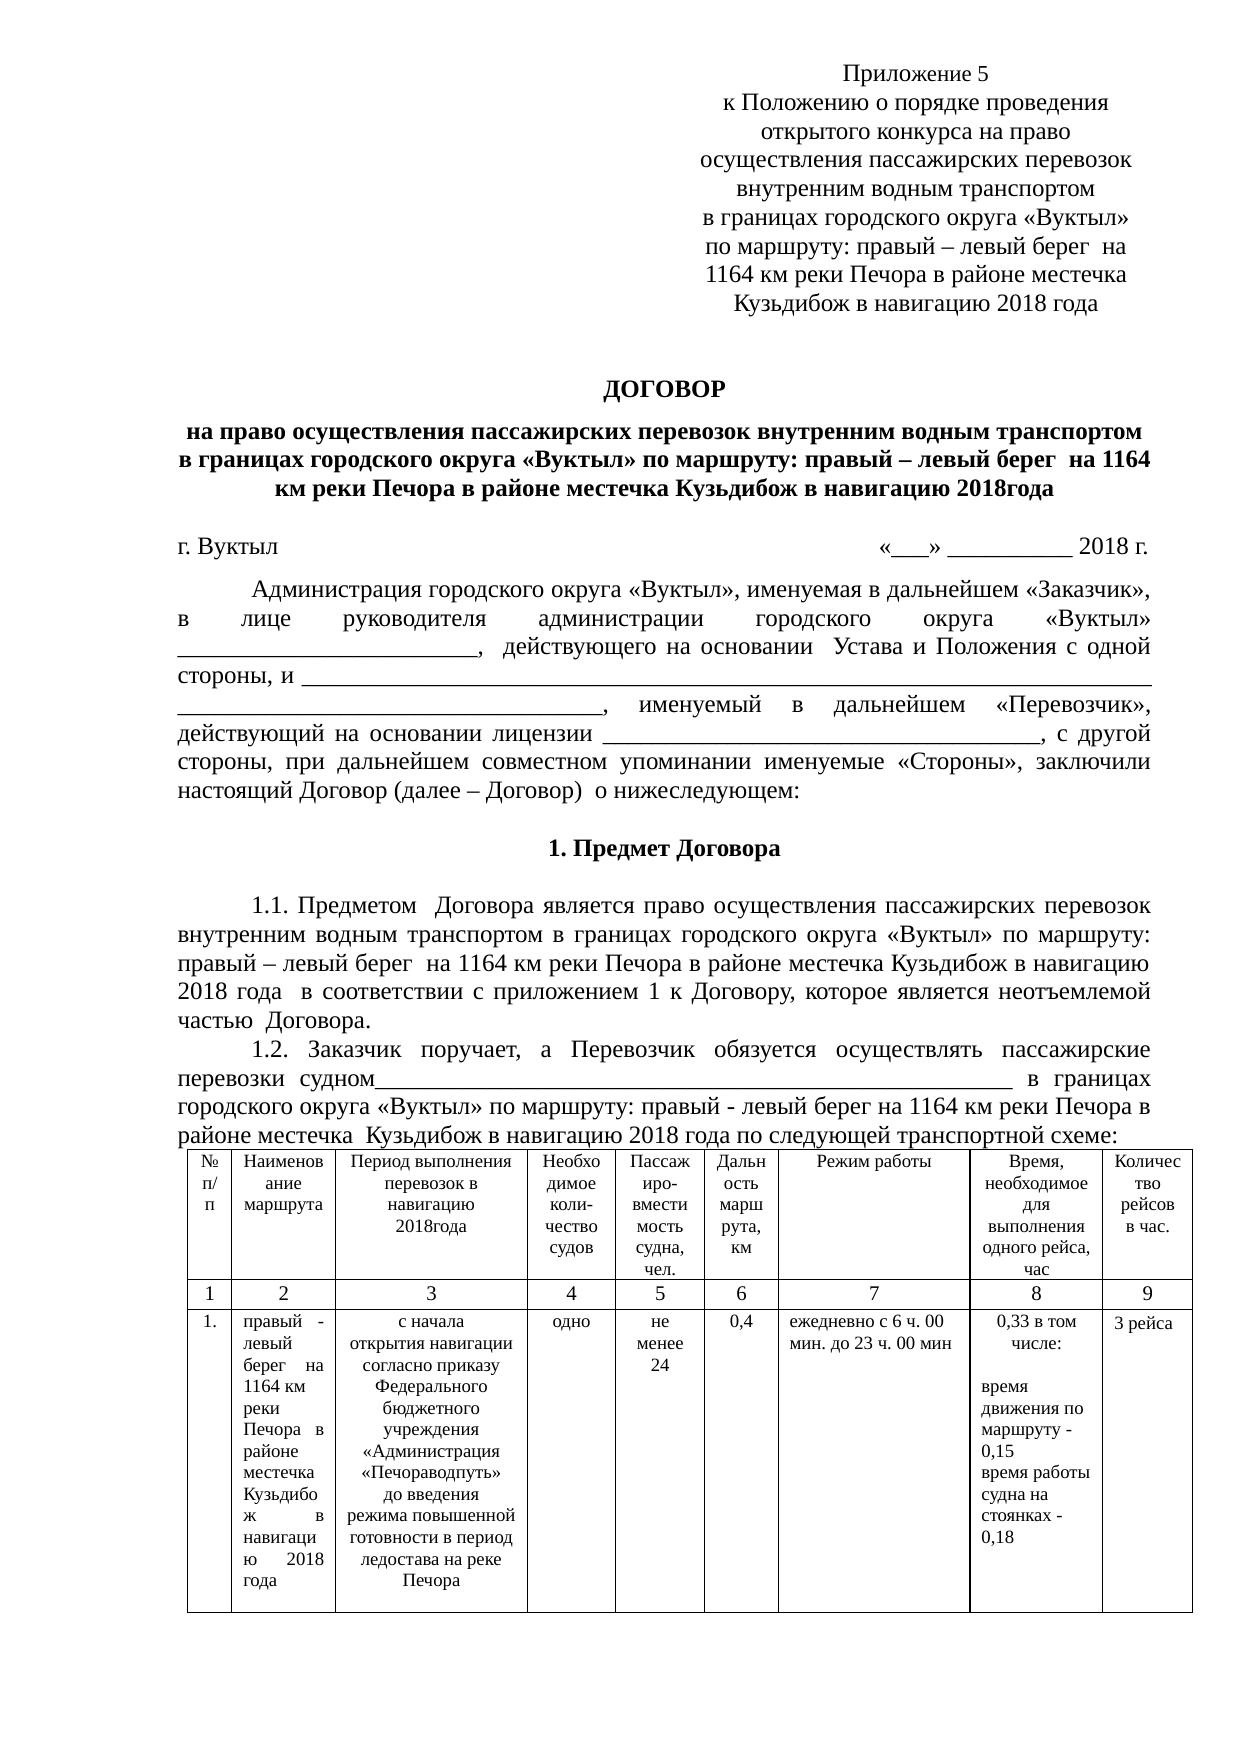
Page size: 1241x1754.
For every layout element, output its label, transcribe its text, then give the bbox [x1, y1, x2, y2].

table_cell 1 [188, 1280, 231, 1309]
table_header Пассажиро- вместимость судна, чел. [616, 1150, 704, 1279]
table_cell 6 [705, 1280, 778, 1309]
table_cell 2 [232, 1280, 335, 1309]
text 1.1. Предметом Договора является право осуществления пассажирских перевозок внутренним водным транспортом в границах городского округа «Вуктыл» по маршруту: правый – левый берег на 1164 км реки Печора в районе местечка Кузьдибож в навигацию 2018 года в соответствии с приложением 1 к Договору, которое является неотъемлемой частью Договора. [177, 890, 1152, 1034]
table_cell ежедневно с 6 ч. 00 мин. до 23 ч. 00 мин [779, 1310, 969, 1612]
text г. Вуктыл «___» __________ 2018 г. [177, 531, 1152, 559]
table_header Количество рейсов в час. [1103, 1150, 1192, 1279]
table_header Период выполнения перевозок в навигацию 2018года [336, 1150, 527, 1279]
table_header Наименование маршрута [232, 1150, 335, 1279]
table_header № п/п [188, 1150, 231, 1279]
table_header Режим работы [779, 1150, 969, 1279]
table_cell 0,4 [705, 1310, 778, 1612]
table_cell 4 [528, 1280, 615, 1309]
text Приложение 5 [679, 58, 1152, 87]
text Администрация городского округа «Вуктыл», именуемая в дальнейшем «Заказчик», в лице руководителя администрации городского округа «Вуктыл» ________________________, действующего на основании Устава и Положения с одной стороны, и ____________________________________________________________________ __________________________________, именуемый в дальнейшем «Перевозчик», действующий на основании лицензии ___________________________________, с другой стороны, при дальнейшем совместном упоминании именуемые «Стороны», заключили настоящий Договор (далее – Договор) о нижеследующем: [177, 574, 1152, 804]
table_cell 1. [188, 1310, 231, 1612]
table_cell 0,33 в том числе: время движения по маршруту - 0,15 время работы судна на стоянках - 0,18 [971, 1310, 1102, 1612]
text на право осуществления пассажирских перевозок внутренним водным транспортом в границах городского округа «Вуктыл» по маршруту: правый – левый берег на 1164 км реки Печора в районе местечка Кузьдибож в навигацию 2018года [177, 416, 1152, 502]
table_header Время, необходимое для выполнения одного рейса, час [971, 1150, 1102, 1279]
table_cell 7 [779, 1280, 969, 1309]
text ДОГОВОР [177, 374, 1152, 403]
table_header к Положению о порядке проведения открытого конкурса на право осуществления пассажирских перевозок внутренним водным транспортом в границах городского округа «Вуктыл» по маршруту: правый – левый берег на 1164 км реки Печора в районе местечка Кузьдибож в навигацию 2018 года [679, 87, 1152, 317]
table_cell 9 [1103, 1280, 1192, 1309]
table_cell не менее 24 [616, 1310, 704, 1612]
table_cell 3 [336, 1280, 527, 1309]
table_cell одно [528, 1310, 615, 1612]
text 1.2. Заказчик поручает, а Перевозчик обязуется осуществлять пассажирские перевозки судном___________________________________________________ в границах городского округа «Вуктыл» по маршруту: правый - левый берег на 1164 км реки Печора в районе местечка Кузьдибож в навигацию 2018 года по следующей транспортной схеме: [177, 1034, 1152, 1149]
table_cell 8 [971, 1280, 1102, 1309]
text 1. Предмет Договора [177, 833, 1152, 861]
table_cell правый - левый берег на 1164 км реки Печора в районе местечка Кузьдибож в навигацию 2018 года [232, 1310, 335, 1612]
table_cell с начала открытия навигации согласно приказу Федерального бюджетного учреждения «Администрация «Печораводпуть» до введения режима повышенной готовности в период ледостава на реке Печора [336, 1310, 527, 1612]
table_header Необходимое коли-чество судов [528, 1150, 615, 1279]
table_cell 5 [616, 1280, 704, 1309]
table_cell 3 рейса [1103, 1310, 1192, 1612]
table_header Дальность маршрута, км [705, 1150, 778, 1279]
